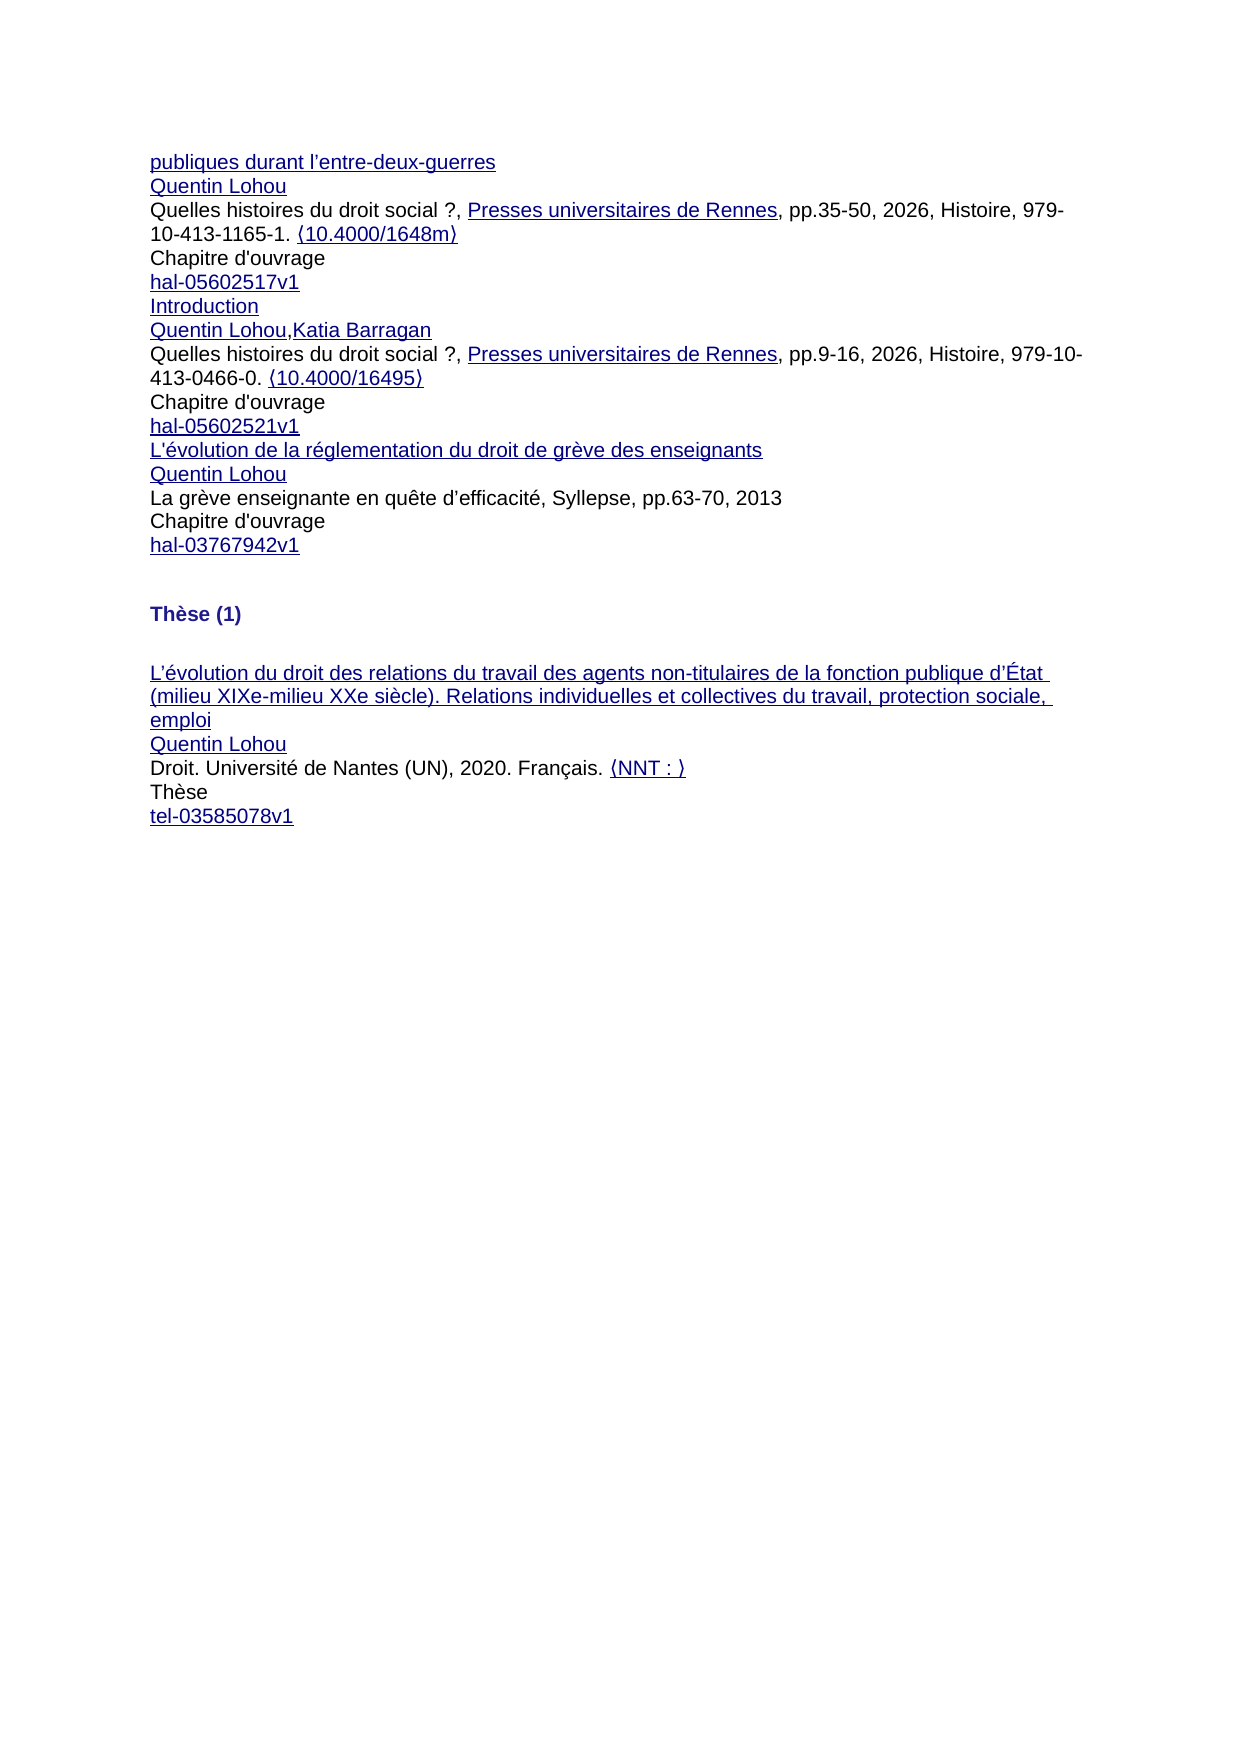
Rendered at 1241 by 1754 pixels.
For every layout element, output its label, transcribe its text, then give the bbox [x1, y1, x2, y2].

table_cell L'évolution de la réglementation du droit de grève des enseignants Quentin Lohou La grève enseignante en quête d’efficacité, Syllepse, pp.63-70, 2013 Chapitre d'ouvrage hal-03767942v1 [150, 438, 1090, 557]
table_header publiques durant l’entre-deux-guerres Quentin Lohou Quelles histoires du droit social ?, Presses universitaires de Rennes, pp.35-50, 2026, Histoire, 979-10-413-1165-1. ⟨10.4000/1648m⟩ Chapitre d'ouvrage hal-05602517v1 [150, 150, 1090, 294]
table_header L’évolution du droit des relations du travail des agents non-titulaires de la fonction publique d’État (milieu XIXe-milieu XXe siècle). Relations individuelles et collectives du travail, protection sociale, emploi Quentin Lohou Droit. Université de Nantes (UN), 2020. Français. ⟨NNT : ⟩ Thèse tel-03585078v1 [150, 660, 1090, 828]
table_cell Introduction Quentin Lohou,Katia Barragan Quelles histoires du droit social ?, Presses universitaires de Rennes, pp.9-16, 2026, Histoire, 979-10-413-0466-0. ⟨10.4000/16495⟩ Chapitre d'ouvrage hal-05602521v1 [150, 294, 1090, 437]
subtitle Thèse (1) [150, 602, 1090, 626]
